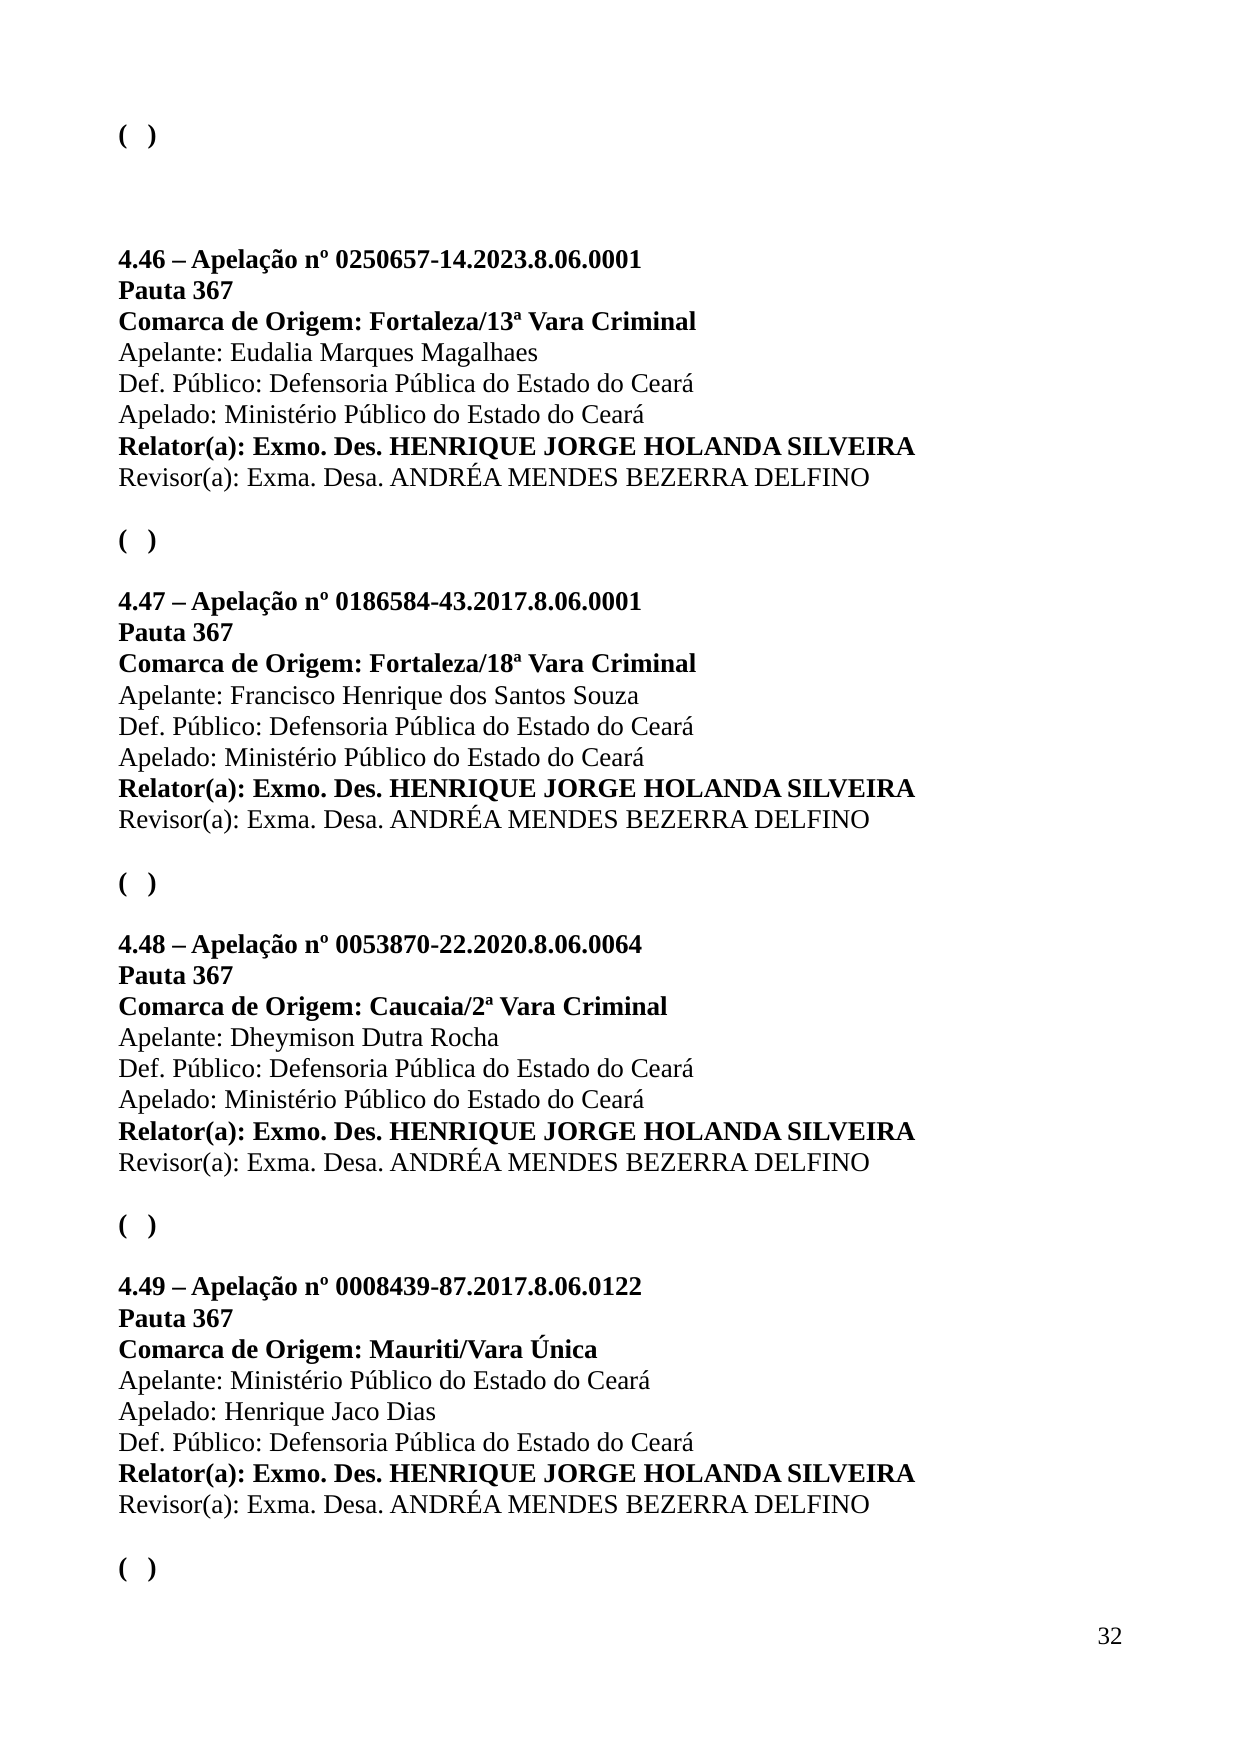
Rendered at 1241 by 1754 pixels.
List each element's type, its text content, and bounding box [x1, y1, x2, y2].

text ( ) [118, 118, 1122, 149]
text Apelado: Ministério Público do Estado do Ceará [118, 398, 1122, 429]
text Def. Público: Defensoria Pública do Estado do Ceará [118, 367, 1122, 398]
text Pauta 367 [118, 616, 1122, 648]
text Apelado: Ministério Público do Estado do Ceará [118, 1084, 1122, 1115]
text Def. Público: Defensoria Pública do Estado do Ceará [118, 710, 1122, 741]
text Comarca de Origem: Fortaleza/13ª Vara Criminal [118, 305, 1122, 336]
text Apelante: Dheymison Dutra Rocha [118, 1021, 1122, 1052]
text Apelante: Francisco Henrique dos Santos Souza [118, 679, 1122, 710]
text Relator(a): Exmo. Des. HENRIQUE JORGE HOLANDA SILVEIRA [118, 1115, 1122, 1146]
text Apelado: Ministério Público do Estado do Ceará [118, 741, 1122, 772]
text Def. Público: Defensoria Pública do Estado do Ceará [118, 1426, 1122, 1457]
text Revisor(a): Exma. Desa. ANDRÉA MENDES BEZERRA DELFINO [118, 1146, 1122, 1177]
text ( ) [118, 866, 1122, 897]
text Revisor(a): Exma. Desa. ANDRÉA MENDES BEZERRA DELFINO [118, 803, 1122, 834]
text Def. Público: Defensoria Pública do Estado do Ceará [118, 1052, 1122, 1084]
text Comarca de Origem: Mauriti/Vara Única [118, 1333, 1122, 1364]
text Pauta 367 [118, 959, 1122, 990]
text Revisor(a): Exma. Desa. ANDRÉA MENDES BEZERRA DELFINO [118, 1488, 1122, 1520]
text ( ) [118, 1208, 1122, 1239]
text Relator(a): Exmo. Des. HENRIQUE JORGE HOLANDA SILVEIRA [118, 429, 1122, 461]
text 4.48 – Apelação nº 0053870-22.2020.8.06.0064 [118, 928, 1122, 959]
text Relator(a): Exmo. Des. HENRIQUE JORGE HOLANDA SILVEIRA [118, 1457, 1122, 1488]
text ( ) [118, 1551, 1122, 1582]
text Revisor(a): Exma. Desa. ANDRÉA MENDES BEZERRA DELFINO [118, 461, 1122, 492]
text Pauta 367 [118, 274, 1122, 305]
text 4.46 – Apelação nº 0250657-14.2023.8.06.0001 [118, 243, 1122, 274]
text Relator(a): Exmo. Des. HENRIQUE JORGE HOLANDA SILVEIRA [118, 772, 1122, 803]
text 4.49 – Apelação nº 0008439-87.2017.8.06.0122 [118, 1271, 1122, 1302]
text Apelante: Eudalia Marques Magalhaes [118, 336, 1122, 367]
text Comarca de Origem: Caucaia/2ª Vara Criminal [118, 990, 1122, 1021]
text ( ) [118, 523, 1122, 554]
text Pauta 367 [118, 1302, 1122, 1333]
text Apelado: Henrique Jaco Dias [118, 1395, 1122, 1426]
text Comarca de Origem: Fortaleza/18ª Vara Criminal [118, 648, 1122, 679]
text 4.47 – Apelação nº 0186584-43.2017.8.06.0001 [118, 585, 1122, 616]
text Apelante: Ministério Público do Estado do Ceará [118, 1364, 1122, 1395]
